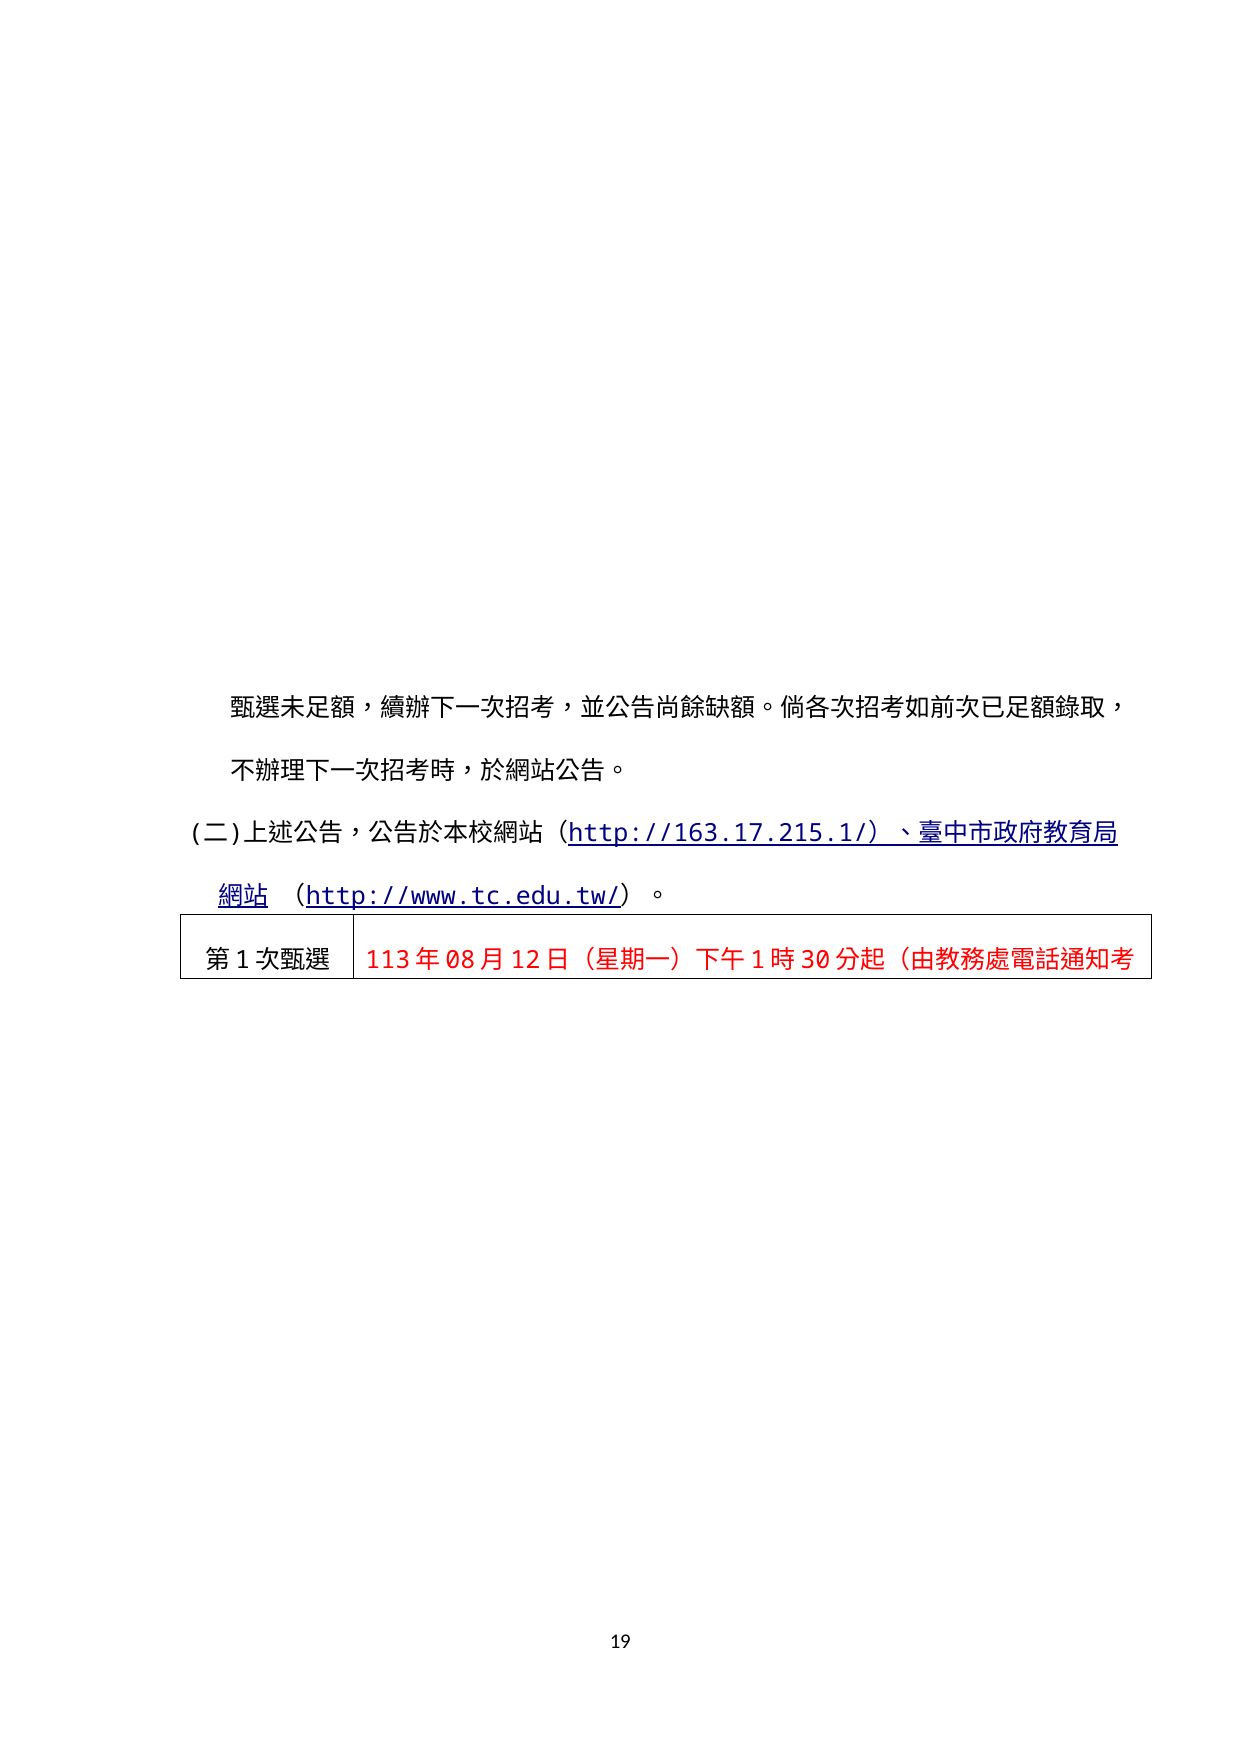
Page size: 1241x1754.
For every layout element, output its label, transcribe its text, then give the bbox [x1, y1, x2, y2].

text (二)上述公告，公告於本校網站（http://163.17.215.1/）、臺中市政府教育局網站 （http://www.tc.edu.tw/）。 [143, 789, 1122, 914]
table_header 113年08月12日（星期一）下午1時30分起（由教務處電話通知考 [354, 915, 1151, 978]
text (一)本次甄選簡章，一次公告分次招考，倘各次招考如前次甄選未通過或無人報名或甄選未足額，續辦下一次招考，並公告尚餘缺額。倘各次招考如前次已足額錄取，不辦理下一次招考時，於網站公告。 [143, 664, 1122, 789]
table_header 第1次甄選 [181, 915, 353, 978]
